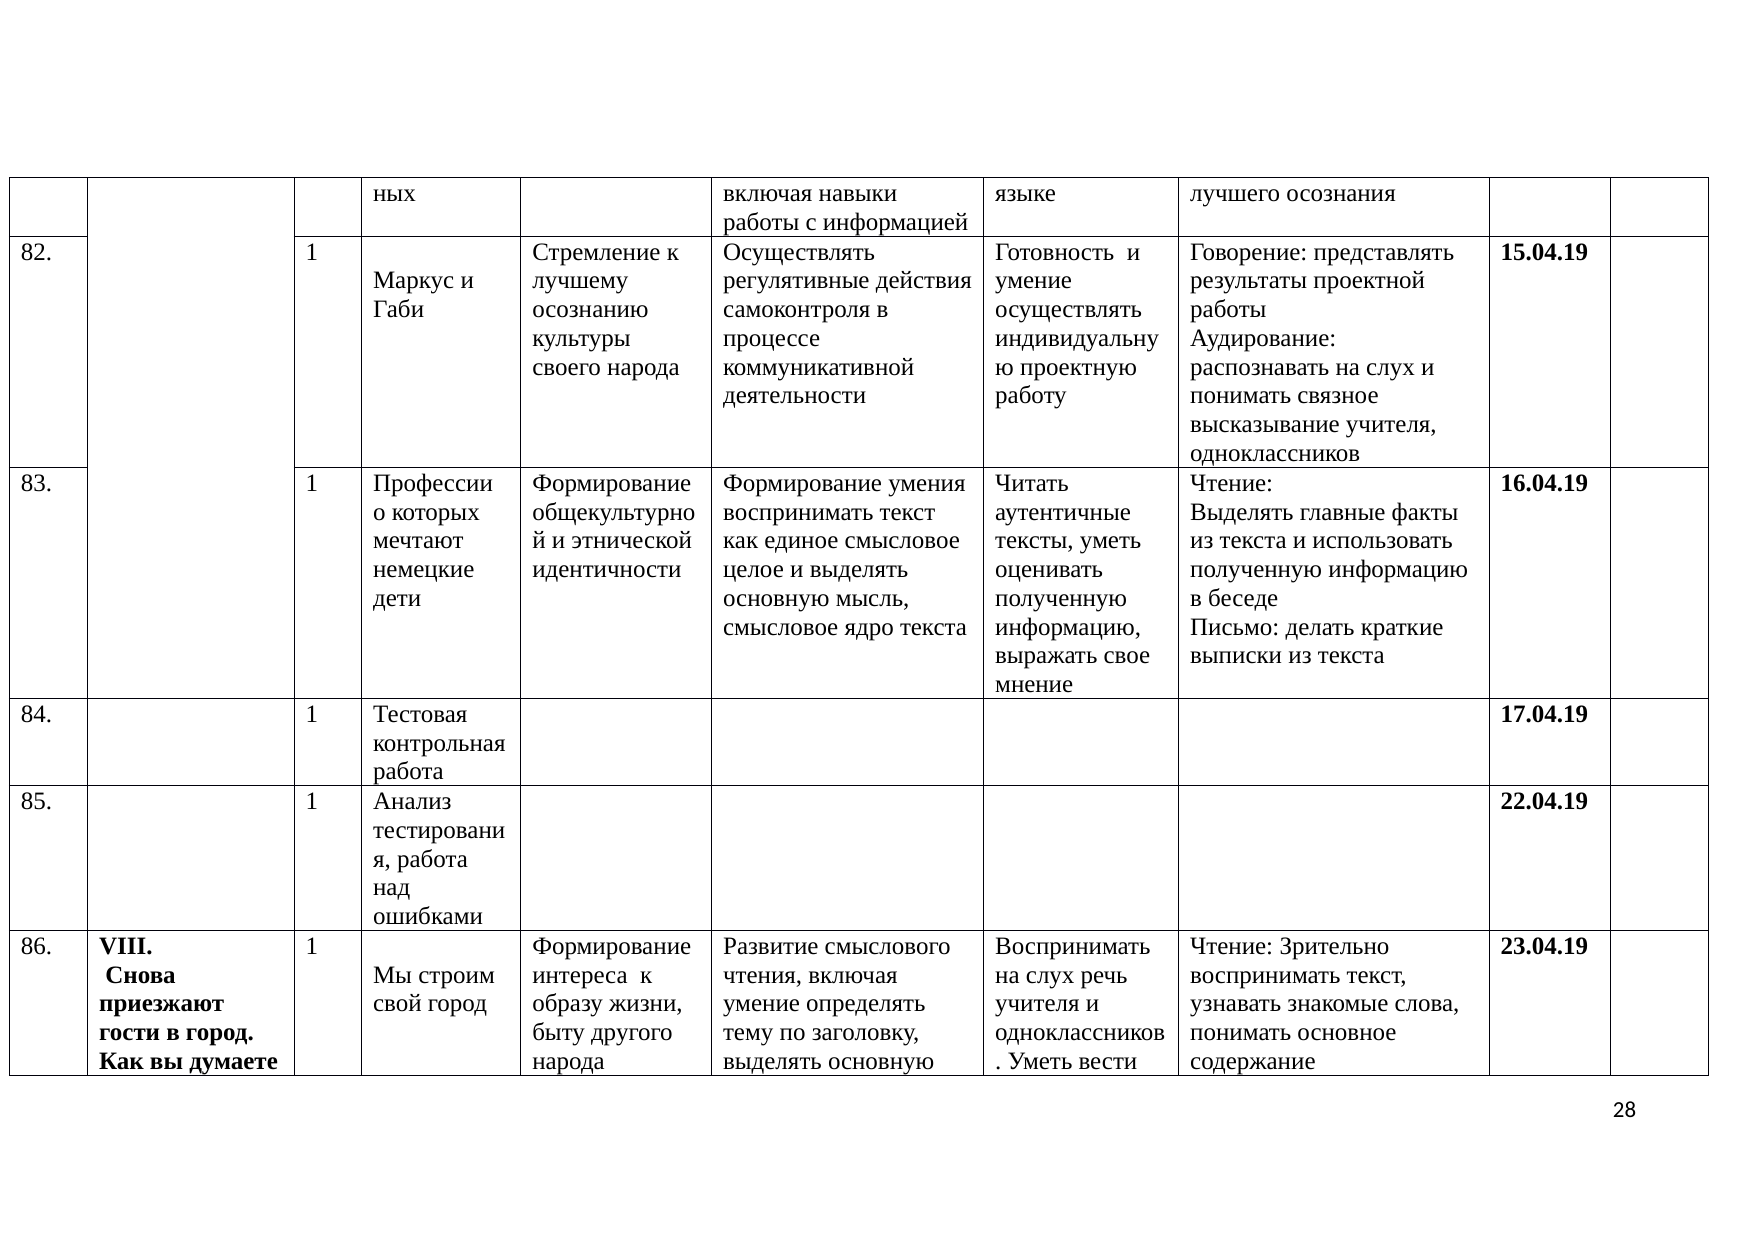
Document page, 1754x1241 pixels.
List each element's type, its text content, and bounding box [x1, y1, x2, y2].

table_cell 1 [295, 786, 361, 930]
table_cell 83. [10, 468, 87, 698]
table_cell включая навыки работы с информацией [712, 178, 983, 236]
table_cell [521, 178, 711, 236]
table_cell Воспринимать на слух речь учителя и одноклассников. Уметь вести [984, 931, 1178, 1075]
table_cell [1611, 931, 1708, 1075]
table_cell Мы строим свой город [362, 931, 520, 1075]
table_cell 17.04.19 [1490, 699, 1610, 785]
table_cell 1 [295, 931, 361, 1075]
table_cell 85. [10, 786, 87, 930]
table_cell [1179, 699, 1489, 785]
table_cell [1611, 237, 1708, 467]
table_cell Маркус и Габи [362, 237, 520, 467]
table_cell [88, 699, 294, 785]
table_cell [984, 699, 1178, 785]
table_cell Чтение: Зрительно воспринимать текст, узнавать знакомые слова, понимать основное содержание [1179, 931, 1489, 1075]
table_cell [295, 178, 361, 236]
table_cell 82. [10, 237, 87, 467]
table_cell [1611, 786, 1708, 930]
table_cell Формирование интереса к образу жизни, быту другого народа [521, 931, 711, 1075]
table_cell [712, 786, 983, 930]
table_cell 86. [10, 931, 87, 1075]
table_cell 1 [295, 468, 361, 698]
table_cell 1 [295, 237, 361, 467]
table_cell Готовность и умение осуществлять индивидуальную проектную работу [984, 237, 1178, 467]
table_cell [712, 699, 983, 785]
table_cell [984, 786, 1178, 930]
table_cell [1611, 699, 1708, 785]
table_cell [1179, 786, 1489, 930]
table_cell Формирование общекультурной и этнической идентичности [521, 468, 711, 698]
table_cell Тестовая контрольная работа [362, 699, 520, 785]
table_cell [88, 178, 294, 698]
table_cell 1 [295, 699, 361, 785]
table_cell Формирование умения воспринимать текст как единое смысловое целое и выделять основную мысль, смысловое ядро текста [712, 468, 983, 698]
table_cell Осуществлять регулятивные действия самоконтроля в процессе коммуникативной деятельности [712, 237, 983, 467]
table_cell ных [362, 178, 520, 236]
table_cell 84. [10, 699, 87, 785]
table_cell лучшего осознания [1179, 178, 1489, 236]
table_cell [1490, 178, 1610, 236]
table_cell Анализ тестирования, работа над ошибками [362, 786, 520, 930]
table_cell 15.04.19 [1490, 237, 1610, 467]
table_cell 16.04.19 [1490, 468, 1610, 698]
table_cell Стремление к лучшему осознанию культуры своего народа [521, 237, 711, 467]
table_cell [10, 178, 87, 236]
table_cell [521, 786, 711, 930]
table_cell [1611, 178, 1708, 236]
table_cell [88, 786, 294, 930]
table_cell VIII. Снова приезжают гости в город. Как вы думаете [88, 931, 294, 1075]
table_cell Читать аутентичные тексты, уметь оценивать полученную информацию, выражать свое мнение [984, 468, 1178, 698]
table_cell [521, 699, 711, 785]
table_cell Развитие смыслового чтения, включая умение определять тему по заголовку, выделять основную [712, 931, 983, 1075]
table_cell Чтение: Выделять главные факты из текста и использовать полученную информацию в беседе Письмо: делать краткие выписки из текста [1179, 468, 1489, 698]
table_cell 23.04.19 [1490, 931, 1610, 1075]
table_cell 22.04.19 [1490, 786, 1610, 930]
table_cell Говорение: представлять результаты проектной работы Аудирование: распознавать на слух и понимать связное высказывание учителя, одноклассников [1179, 237, 1489, 467]
table_cell Профессии о которых мечтают немецкие дети [362, 468, 520, 698]
table_cell языке [984, 178, 1178, 236]
table_cell [1611, 468, 1708, 698]
